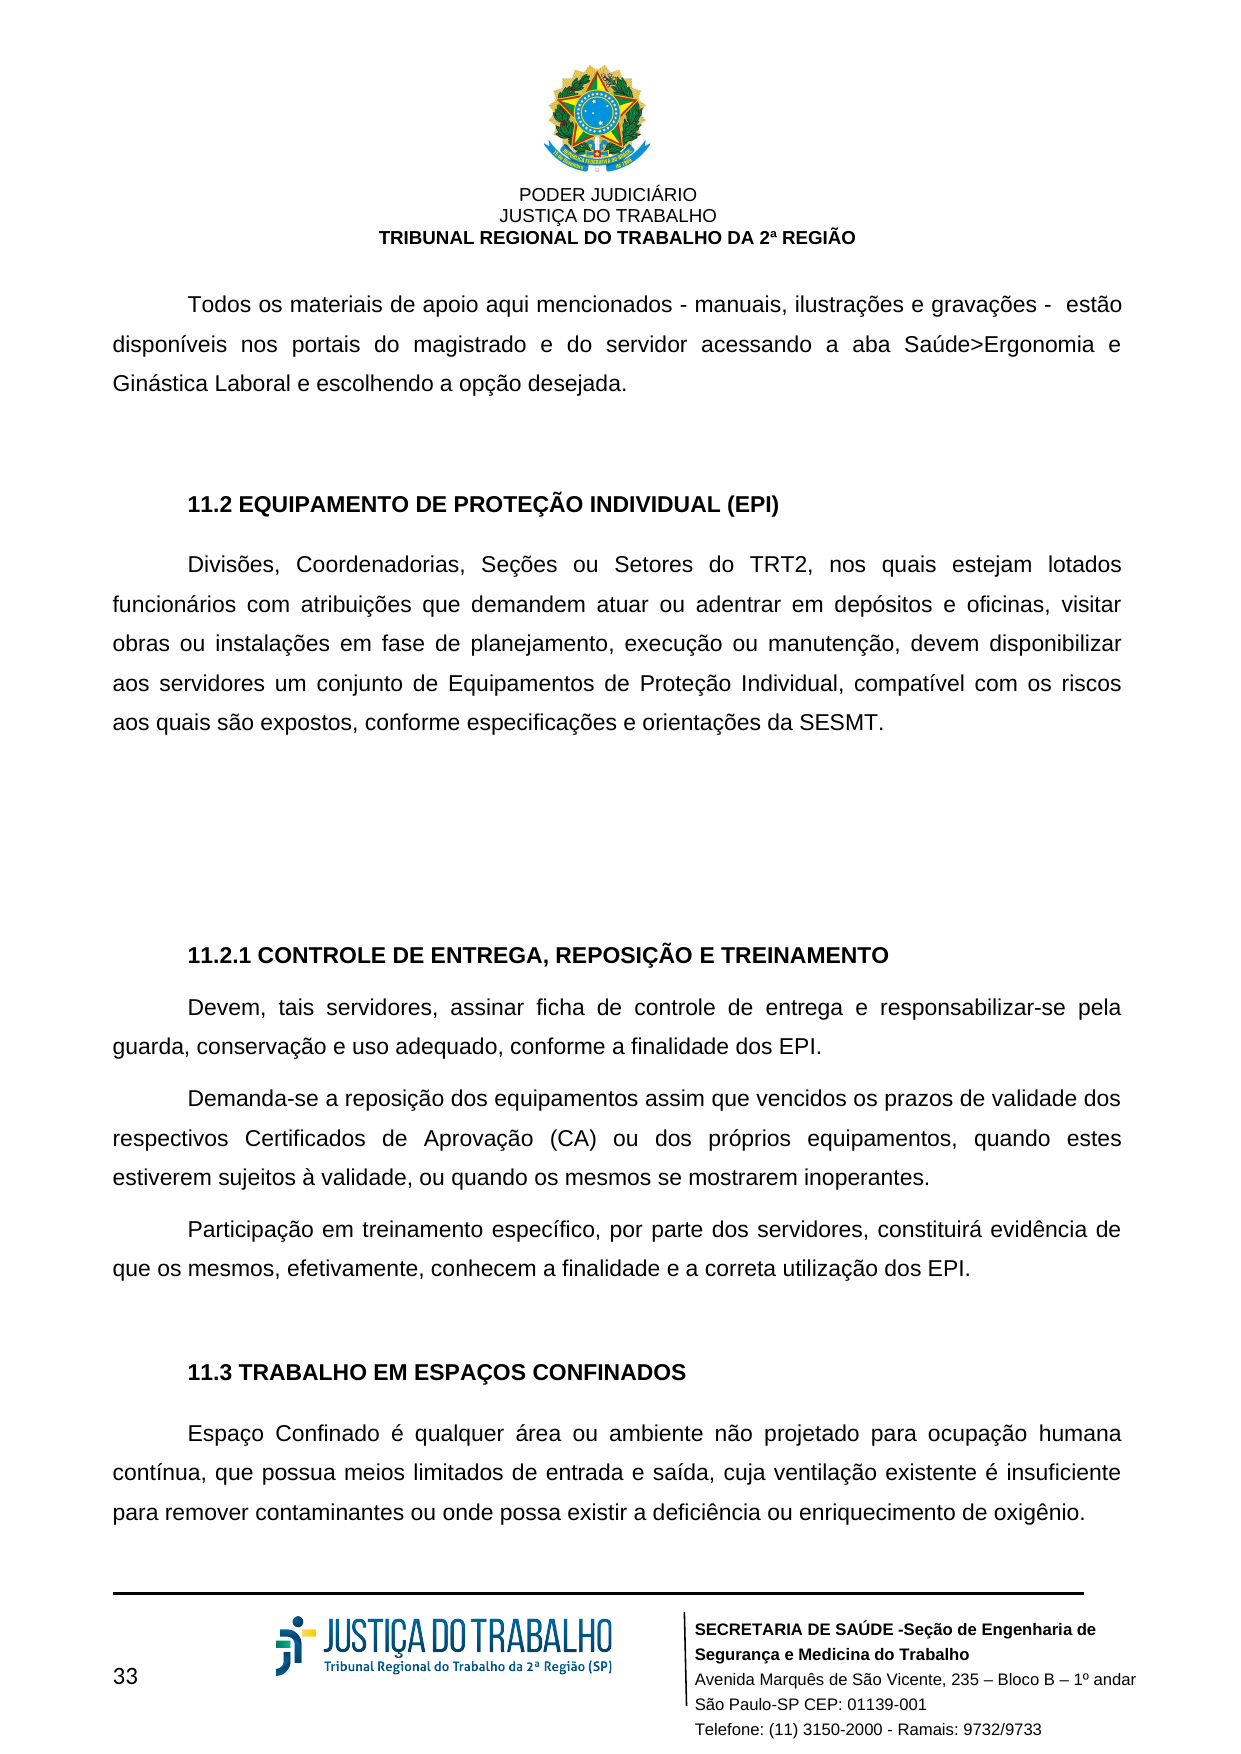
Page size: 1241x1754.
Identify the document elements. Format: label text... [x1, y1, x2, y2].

subtitle 11.2.1 CONTROLE DE ENTREGA, REPOSIÇÃO E TREINAMENTO [112, 942, 1122, 968]
picture [276, 1616, 612, 1676]
text Demanda-se a reposição dos equipamentos assim que vencidos os prazos de validade dos respectivos Certificados de Aprovação (CA) ou dos próprios equipamentos, quando estes estiverem sujeitos à validade, ou quando os mesmos se mostrarem inoperantes. [112, 1085, 1122, 1190]
subtitle 11.2 EQUIPAMENTO DE PROTEÇÃO INDIVIDUAL (EPI) [112, 491, 1122, 517]
picture [543, 65, 650, 172]
text Participação em treinamento específico, por parte dos servidores, constituirá evidência de que os mesmos, efetivamente, conhecem a finalidade e a correta utilização dos EPI. [112, 1216, 1122, 1282]
text Devem, tais servidores, assinar ficha de controle de entrega e responsabilizar-se pela guarda, conservação e uso adequado, conforme a finalidade dos EPI. [112, 994, 1122, 1059]
subtitle 11.3 TRABALHO EM ESPAÇOS CONFINADOS [112, 1359, 1122, 1386]
text Todos os materiais de apoio aqui mencionados - manuais, ilustrações e gravações - estão disponíveis nos portais do magistrado e do servidor acessando a aba Saúde>Ergonomia e Ginástica Laboral e escolhendo a opção desejada. [112, 291, 1122, 397]
text Divisões, Coordenadorias, Seções ou Setores do TRT2, nos quais estejam lotados funcionários com atribuições que demandem atuar ou adentrar em depósitos e oficinas, visitar obras ou instalações em fase de planejamento, execução ou manutenção, devem disponibilizar aos servidores um conjunto de Equipamentos de Proteção Individual, compatível com os riscos aos quais são expostos, conforme especificações e orientações da SESMT. [112, 551, 1122, 736]
text Espaço Confinado é qualquer área ou ambiente não projetado para ocupação humana contínua, que possua meios limitados de entrada e saída, cuja ventilação existente é insuficiente para remover contaminantes ou onde possa existir a deficiência ou enriquecimento de oxigênio. [112, 1419, 1122, 1525]
